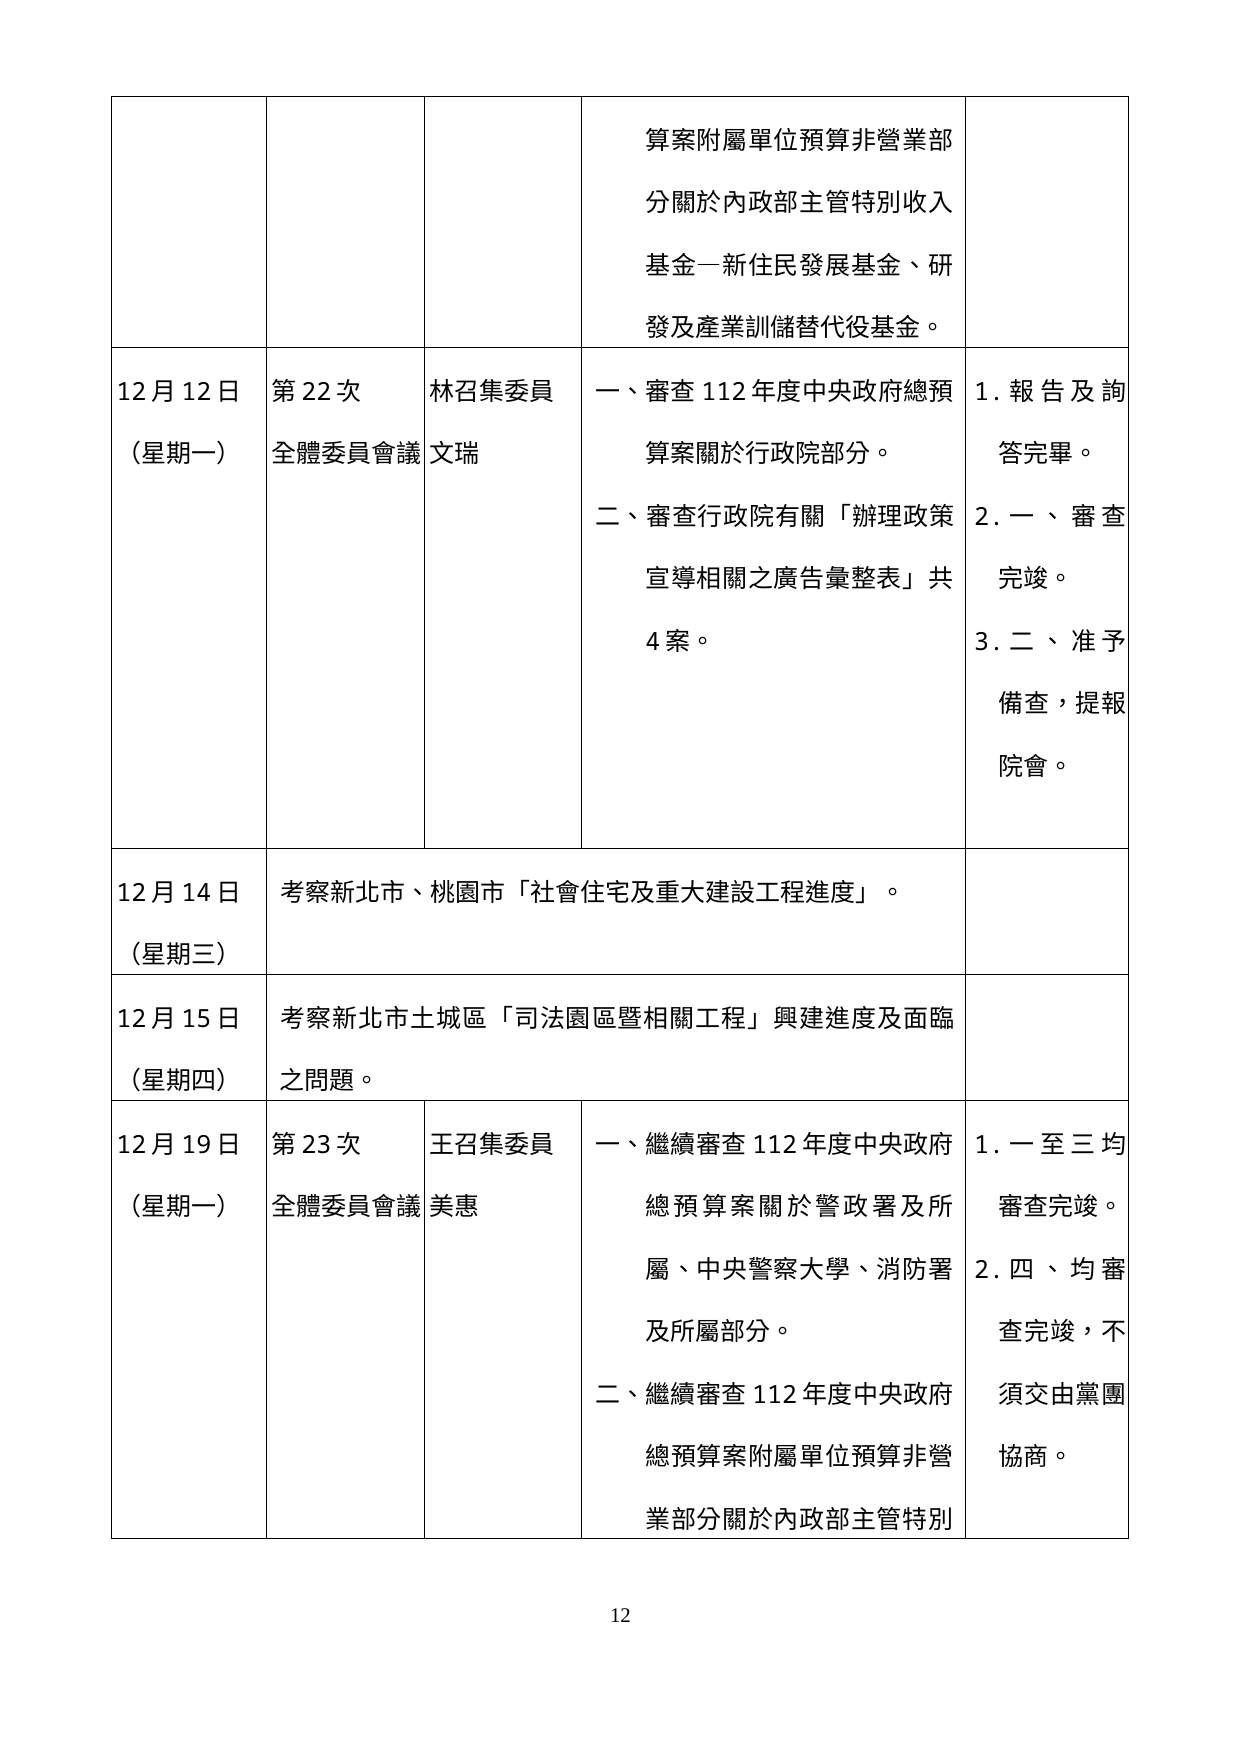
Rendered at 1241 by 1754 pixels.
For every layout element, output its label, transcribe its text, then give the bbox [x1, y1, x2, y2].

table_cell 一、審查112年度中央政府總預算案關於行政院部分。 二、審查行政院有關「辦理政策宣導相關之廣告彙整表」共4案。 [582, 348, 965, 848]
table_cell [966, 97, 1128, 347]
table_cell 王召集委員 美惠 [425, 1101, 581, 1538]
table_cell [966, 849, 1128, 974]
table_cell [425, 97, 581, 347]
table_cell 12月15日（星期四） [112, 975, 266, 1100]
table_cell 考察新北市、桃園市「社會住宅及重大建設工程進度」。 [267, 849, 965, 974]
table_cell 林召集委員 文瑞 [425, 348, 581, 848]
table_cell [267, 97, 424, 347]
table_cell [112, 97, 266, 347]
table_cell 1.一至三均審查完竣。 2.四、均審查完竣，不須交由黨團協商。 [966, 1101, 1128, 1538]
table_cell 考察新北市土城區「司法園區暨相關工程」興建進度及面臨之問題。 [267, 975, 965, 1100]
table_cell 第22次 全體委員會議 [267, 348, 424, 848]
table_cell 12月19日（星期一） [112, 1101, 266, 1538]
table_cell 12月14日（星期三） [112, 849, 266, 974]
table_cell 1.報告及詢答完畢。 2.一、審查完竣。 3.二、准予備查，提報院會。 [966, 348, 1128, 848]
table_cell [966, 975, 1128, 1100]
table_cell 12月12日（星期一） [112, 348, 266, 848]
table_cell 算案附屬單位預算非營業部分關於內政部主管特別收入基金—新住民發展基金、研發及產業訓儲替代役基金。 [582, 97, 965, 347]
table_cell 第23次 全體委員會議 [267, 1101, 424, 1538]
table_cell 一、繼續審查112年度中央政府總預算案關於警政署及所屬、中央警察大學、消防署及所屬部分。 二、繼續審查112年度中央政府總預算案附屬單位預算非營業部分關於內政部主管特別 [582, 1101, 965, 1538]
